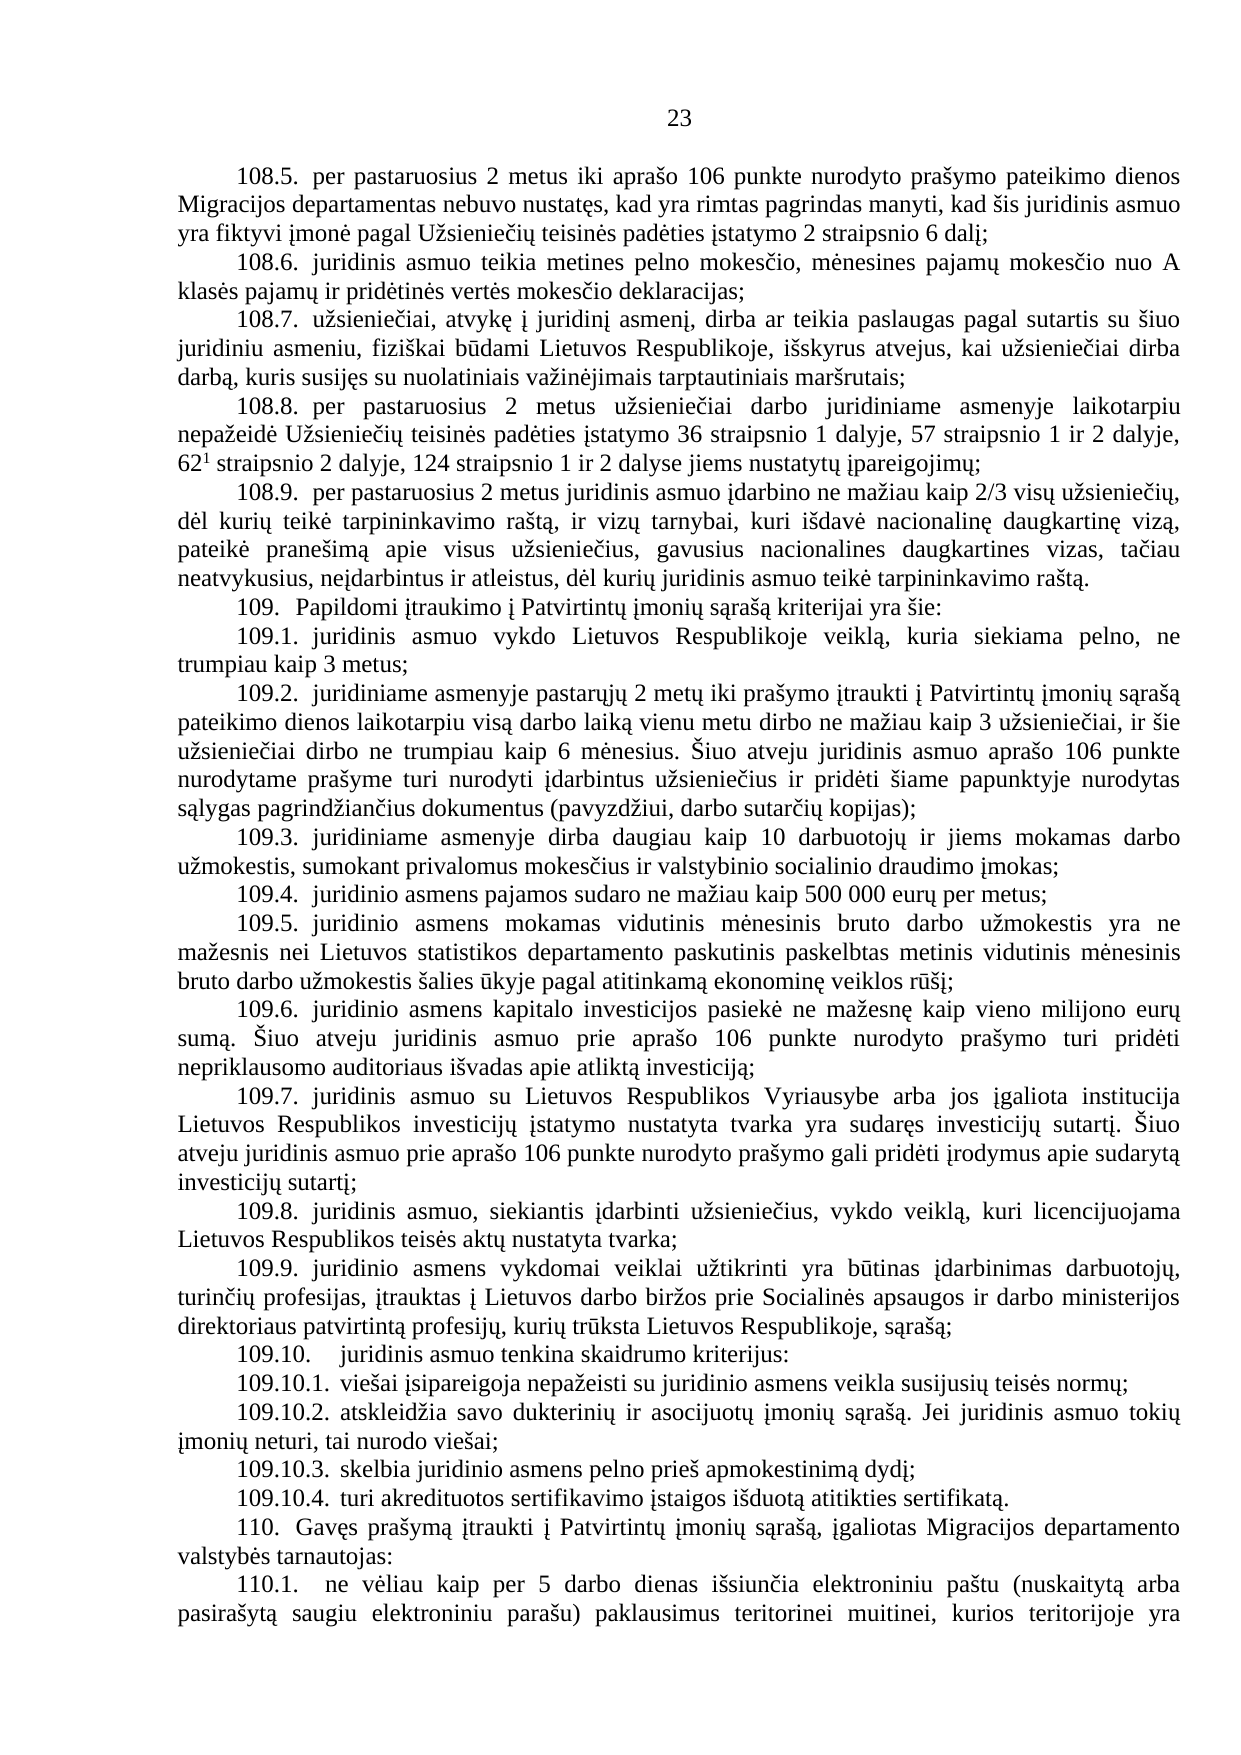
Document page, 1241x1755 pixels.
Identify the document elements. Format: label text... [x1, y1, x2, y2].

text 109.6. juridinio asmens kapitalo investicijos pasiekė ne mažesnę kaip vieno milijono eurų sumą. Šiuo atveju juridinis asmuo prie aprašo 106 punkte nurodyto prašymo turi pridėti nepriklausomo auditoriaus išvadas apie atliktą investiciją; [177, 994, 1181, 1081]
text 109.9. juridinio asmens vykdomai veiklai užtikrinti yra būtinas įdarbinimas darbuotojų, turinčių profesijas, įtrauktas į Lietuvos darbo biržos prie Socialinės apsaugos ir darbo ministerijos direktoriaus patvirtintą profesijų, kurių trūksta Lietuvos Respublikoje, sąrašą; [177, 1253, 1181, 1339]
text 109.8. juridinis asmuo, siekiantis įdarbinti užsieniečius, vykdo veiklą, kuri licencijuojama Lietuvos Respublikos teisės aktų nustatyta tvarka; [177, 1196, 1181, 1253]
text 110. Gavęs prašymą įtraukti į Patvirtintų įmonių sąrašą, įgaliotas Migracijos departamento valstybės tarnautojas: [177, 1512, 1181, 1569]
text 109.10. juridinis asmuo tenkina skaidrumo kriterijus: [177, 1339, 1181, 1368]
text 108.6. juridinis asmuo teikia metines pelno mokesčio, mėnesines pajamų mokesčio nuo A klasės pajamų ir pridėtinės vertės mokesčio deklaracijas; [177, 247, 1181, 304]
text 109. Papildomi įtraukimo į Patvirtintų įmonių sąrašą kriterijai yra šie: [177, 592, 1181, 621]
text 109.7. juridinis asmuo su Lietuvos Respublikos Vyriausybe arba jos įgaliota institucija Lietuvos Respublikos investicijų įstatymo nustatyta tvarka yra sudaręs investicijų sutartį. Šiuo atveju juridinis asmuo prie aprašo 106 punkte nurodyto prašymo gali pridėti įrodymus apie sudarytą investicijų sutartį; [177, 1081, 1181, 1196]
text 109.10.4. turi akredituotos sertifikavimo įstaigos išduotą atitikties sertifikatą. [177, 1483, 1181, 1512]
text 109.10.1. viešai įsipareigoja nepažeisti su juridinio asmens veikla susijusių teisės normų; [177, 1368, 1181, 1397]
text 109.1. juridinis asmuo vykdo Lietuvos Respublikoje veiklą, kuria siekiama pelno, ne trumpiau kaip 3 metus; [177, 621, 1181, 678]
text 109.10.3. skelbia juridinio asmens pelno prieš apmokestinimą dydį; [177, 1454, 1181, 1483]
text 110.1. ne vėliau kaip per 5 darbo dienas išsiunčia elektroniniu paštu (nuskaitytą arba pasirašytą saugiu elektroniniu parašu) paklausimus teritorinei muitinei, kurios teritorijoje yra [177, 1569, 1181, 1627]
text 108.9. per pastaruosius 2 metus juridinis asmuo įdarbino ne mažiau kaip 2/3 visų užsieniečių, dėl kurių teikė tarpininkavimo raštą, ir vizų tarnybai, kuri išdavė nacionalinę daugkartinę vizą, pateikė pranešimą apie visus užsieniečius, gavusius nacionalines daugkartines vizas, tačiau neatvykusius, neįdarbintus ir atleistus, dėl kurių juridinis asmuo teikė tarpininkavimo raštą. [177, 477, 1181, 592]
text 109.10.2. atskleidžia savo dukterinių ir asocijuotų įmonių sąrašą. Jei juridinis asmuo tokių įmonių neturi, tai nurodo viešai; [177, 1397, 1181, 1454]
text 108.5. per pastaruosius 2 metus iki aprašo 106 punkte nurodyto prašymo pateikimo dienos Migracijos departamentas nebuvo nustatęs, kad yra rimtas pagrindas manyti, kad šis juridinis asmuo yra fiktyvi įmonė pagal Užsieniečių teisinės padėties įstatymo 2 straipsnio 6 dalį; [177, 161, 1181, 247]
text 108.7. užsieniečiai, atvykę į juridinį asmenį, dirba ar teikia paslaugas pagal sutartis su šiuo juridiniu asmeniu, fiziškai būdami Lietuvos Respublikoje, išskyrus atvejus, kai užsieniečiai dirba darbą, kuris susijęs su nuolatiniais važinėjimais tarptautiniais maršrutais; [177, 304, 1181, 391]
text 109.2. juridiniame asmenyje pastarųjų 2 metų iki prašymo įtraukti į Patvirtintų įmonių sąrašą pateikimo dienos laikotarpiu visą darbo laiką vienu metu dirbo ne mažiau kaip 3 užsieniečiai, ir šie užsieniečiai dirbo ne trumpiau kaip 6 mėnesius. Šiuo atveju juridinis asmuo aprašo 106 punkte nurodytame prašyme turi nurodyti įdarbintus užsieniečius ir pridėti šiame papunktyje nurodytas sąlygas pagrindžiančius dokumentus (pavyzdžiui, darbo sutarčių kopijas); [177, 678, 1181, 822]
text 109.4. juridinio asmens pajamos sudaro ne mažiau kaip 500 000 eurų per metus; [177, 879, 1181, 908]
text 109.3. juridiniame asmenyje dirba daugiau kaip 10 darbuotojų ir jiems mokamas darbo užmokestis, sumokant privalomus mokesčius ir valstybinio socialinio draudimo įmokas; [177, 822, 1181, 879]
text 109.5. juridinio asmens mokamas vidutinis mėnesinis bruto darbo užmokestis yra ne mažesnis nei Lietuvos statistikos departamento paskutinis paskelbtas metinis vidutinis mėnesinis bruto darbo užmokestis šalies ūkyje pagal atitinkamą ekonominę veiklos rūšį; [177, 908, 1181, 994]
text 108.8. per pastaruosius 2 metus užsieniečiai darbo juridiniame asmenyje laikotarpiu nepažeidė Užsieniečių teisinės padėties įstatymo 36 straipsnio 1 dalyje, 57 straipsnio 1 ir 2 dalyje, 621 straipsnio 2 dalyje, 124 straipsnio 1 ir 2 dalyse jiems nustatytų įpareigojimų; [177, 391, 1181, 477]
